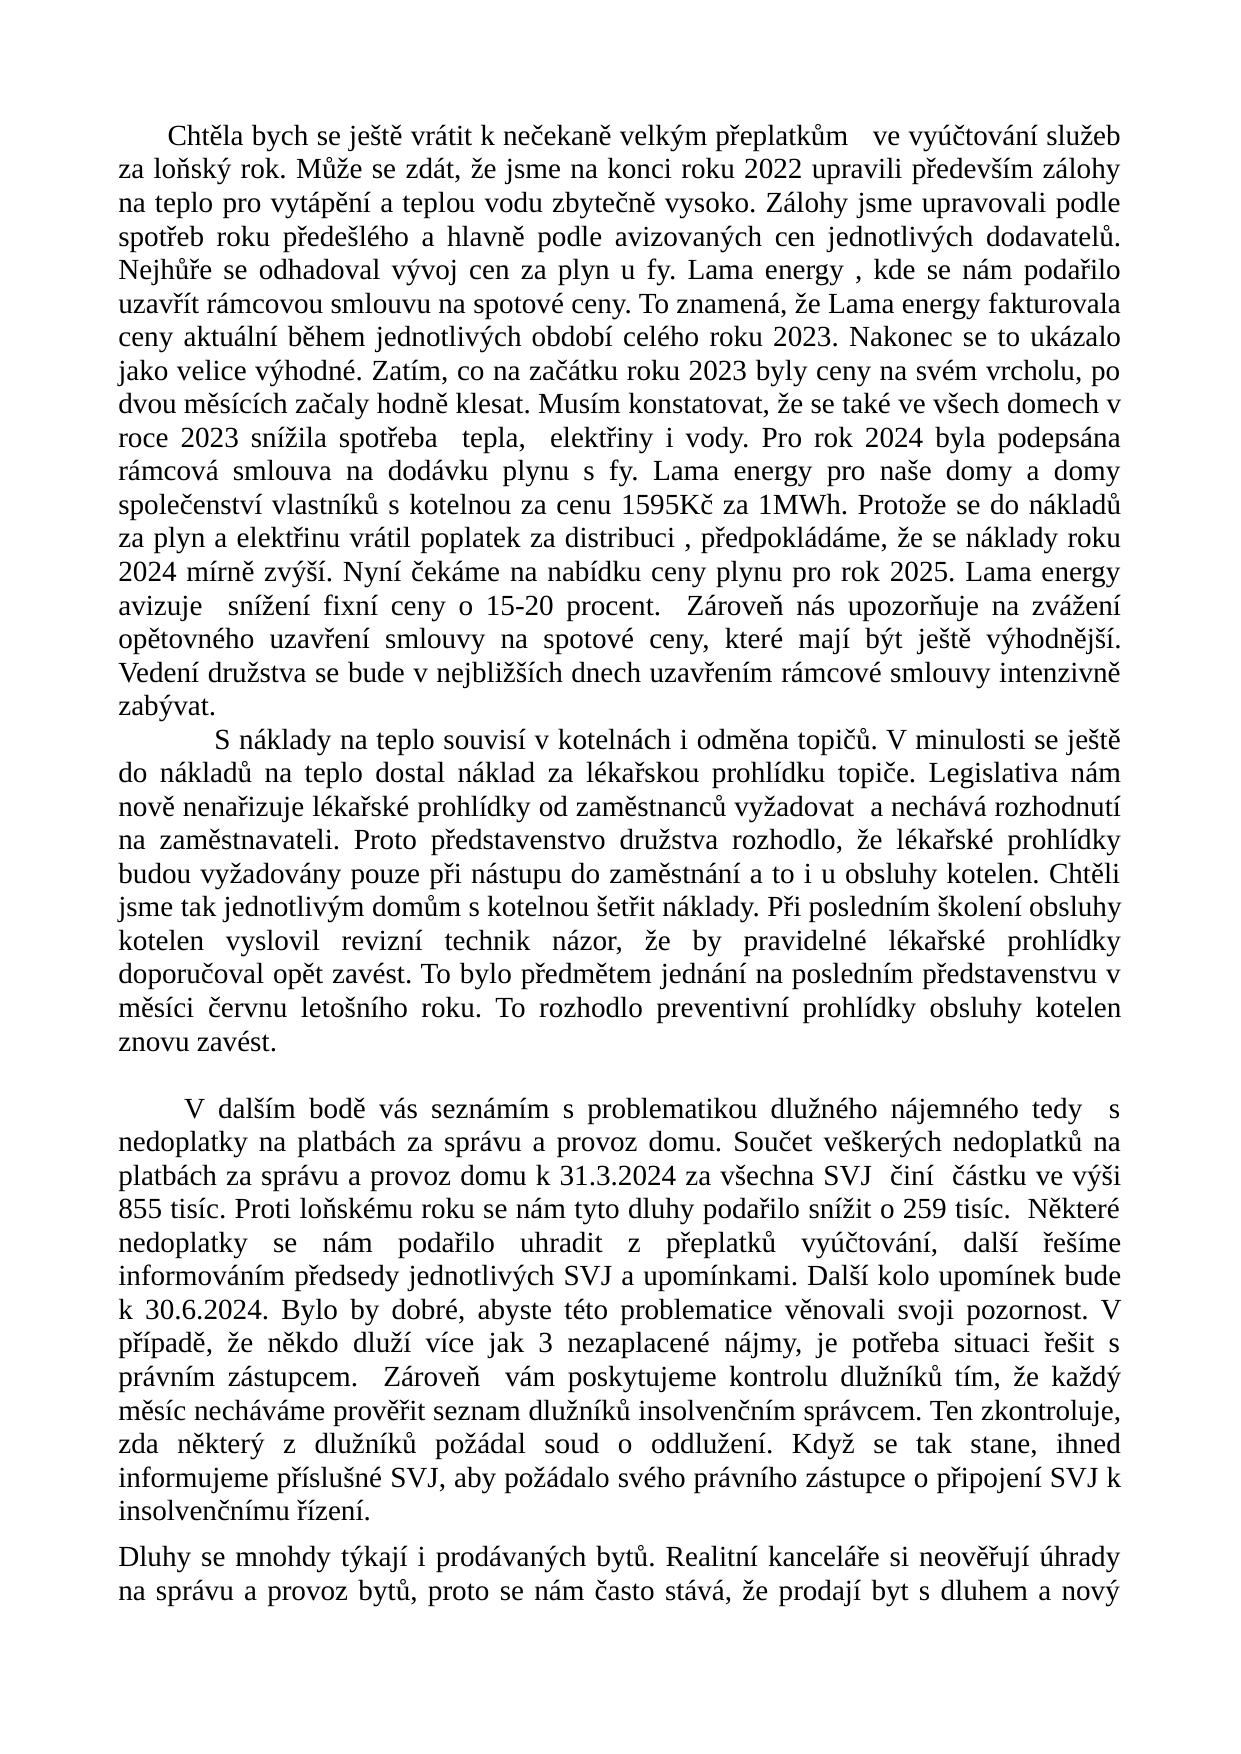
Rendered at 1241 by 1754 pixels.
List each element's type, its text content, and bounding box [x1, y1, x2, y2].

text V dalším bodě vás seznámím s problematikou dlužného nájemného tedy s nedoplatky na platbách za správu a provoz domu. Součet veškerých nedoplatků na platbách za správu a provoz domu k 31.3.2024 za všechna SVJ činí částku ve výši 855 tisíc. Proti loňskému roku se nám tyto dluhy podařilo snížit o 259 tisíc. Některé nedoplatky se nám podařilo uhradit z přeplatků vyúčtování, další řešíme informováním předsedy jednotlivých SVJ a upomínkami. Další kolo upomínek bude k 30.6.2024. Bylo by dobré, abyste této problematice věnovali svoji pozornost. V případě, že někdo dluží více jak 3 nezaplacené nájmy, je potřeba situaci řešit s právním zástupcem. Zároveň vám poskytujeme kontrolu dlužníků tím, že každý měsíc necháváme prověřit seznam dlužníků insolvenčním správcem. Ten zkontroluje, zda některý z dlužníků požádal soud o oddlužení. Když se tak stane, ihned informujeme příslušné SVJ, aby požádalo svého právního zástupce o připojení SVJ k insolvenčnímu řízení. [118, 1091, 1122, 1527]
text Dluhy se mnohdy týkají i prodávaných bytů. Realitní kanceláře si neověřují úhrady na správu a provoz bytů, proto se nám často stává, že prodají byt s dluhem a nový [118, 1539, 1122, 1606]
text S náklady na teplo souvisí v kotelnách i odměna topičů. V minulosti se ještě do nákladů na teplo dostal náklad za lékařskou prohlídku topiče. Legislativa nám nově nenařizuje lékařské prohlídky od zaměstnanců vyžadovat a nechává rozhodnutí na zaměstnavateli. Proto představenstvo družstva rozhodlo, že lékařské prohlídky budou vyžadovány pouze při nástupu do zaměstnání a to i u obsluhy kotelen. Chtěli jsme tak jednotlivým domům s kotelnou šetřit náklady. Při posledním školení obsluhy kotelen vyslovil revizní technik názor, že by pravidelné lékařské prohlídky doporučoval opět zavést. To bylo předmětem jednání na posledním představenstvu v měsíci červnu letošního roku. To rozhodlo preventivní prohlídky obsluhy kotelen znovu zavést. [118, 722, 1122, 1057]
text Chtěla bych se ještě vrátit k nečekaně velkým přeplatkům ve vyúčtování služeb za loňský rok. Může se zdát, že jsme na konci roku 2022 upravili především zálohy na teplo pro vytápění a teplou vodu zbytečně vysoko. Zálohy jsme upravovali podle spotřeb roku předešlého a hlavně podle avizovaných cen jednotlivých dodavatelů. Nejhůře se odhadoval vývoj cen za plyn u fy. Lama energy , kde se nám podařilo uzavřít rámcovou smlouvu na spotové ceny. To znamená, že Lama energy fakturovala ceny aktuální během jednotlivých období celého roku 2023. Nakonec se to ukázalo jako velice výhodné. Zatím, co na začátku roku 2023 byly ceny na svém vrcholu, po dvou měsících začaly hodně klesat. Musím konstatovat, že se také ve všech domech v roce 2023 snížila spotřeba tepla, elektřiny i vody. Pro rok 2024 byla podepsána rámcová smlouva na dodávku plynu s fy. Lama energy pro naše domy a domy společenství vlastníků s kotelnou za cenu 1595Kč za 1MWh. Protože se do nákladů za plyn a elektřinu vrátil poplatek za distribuci , předpokládáme, že se náklady roku 2024 mírně zvýší. Nyní čekáme na nabídku ceny plynu pro rok 2025. Lama energy avizuje snížení fixní ceny o 15-20 procent. Zároveň nás upozorňuje na zvážení opětovného uzavření smlouvy na spotové ceny, které mají být ještě výhodnější. Vedení družstva se bude v nejbližších dnech uzavřením rámcové smlouvy intenzivně zabývat. [118, 118, 1122, 722]
